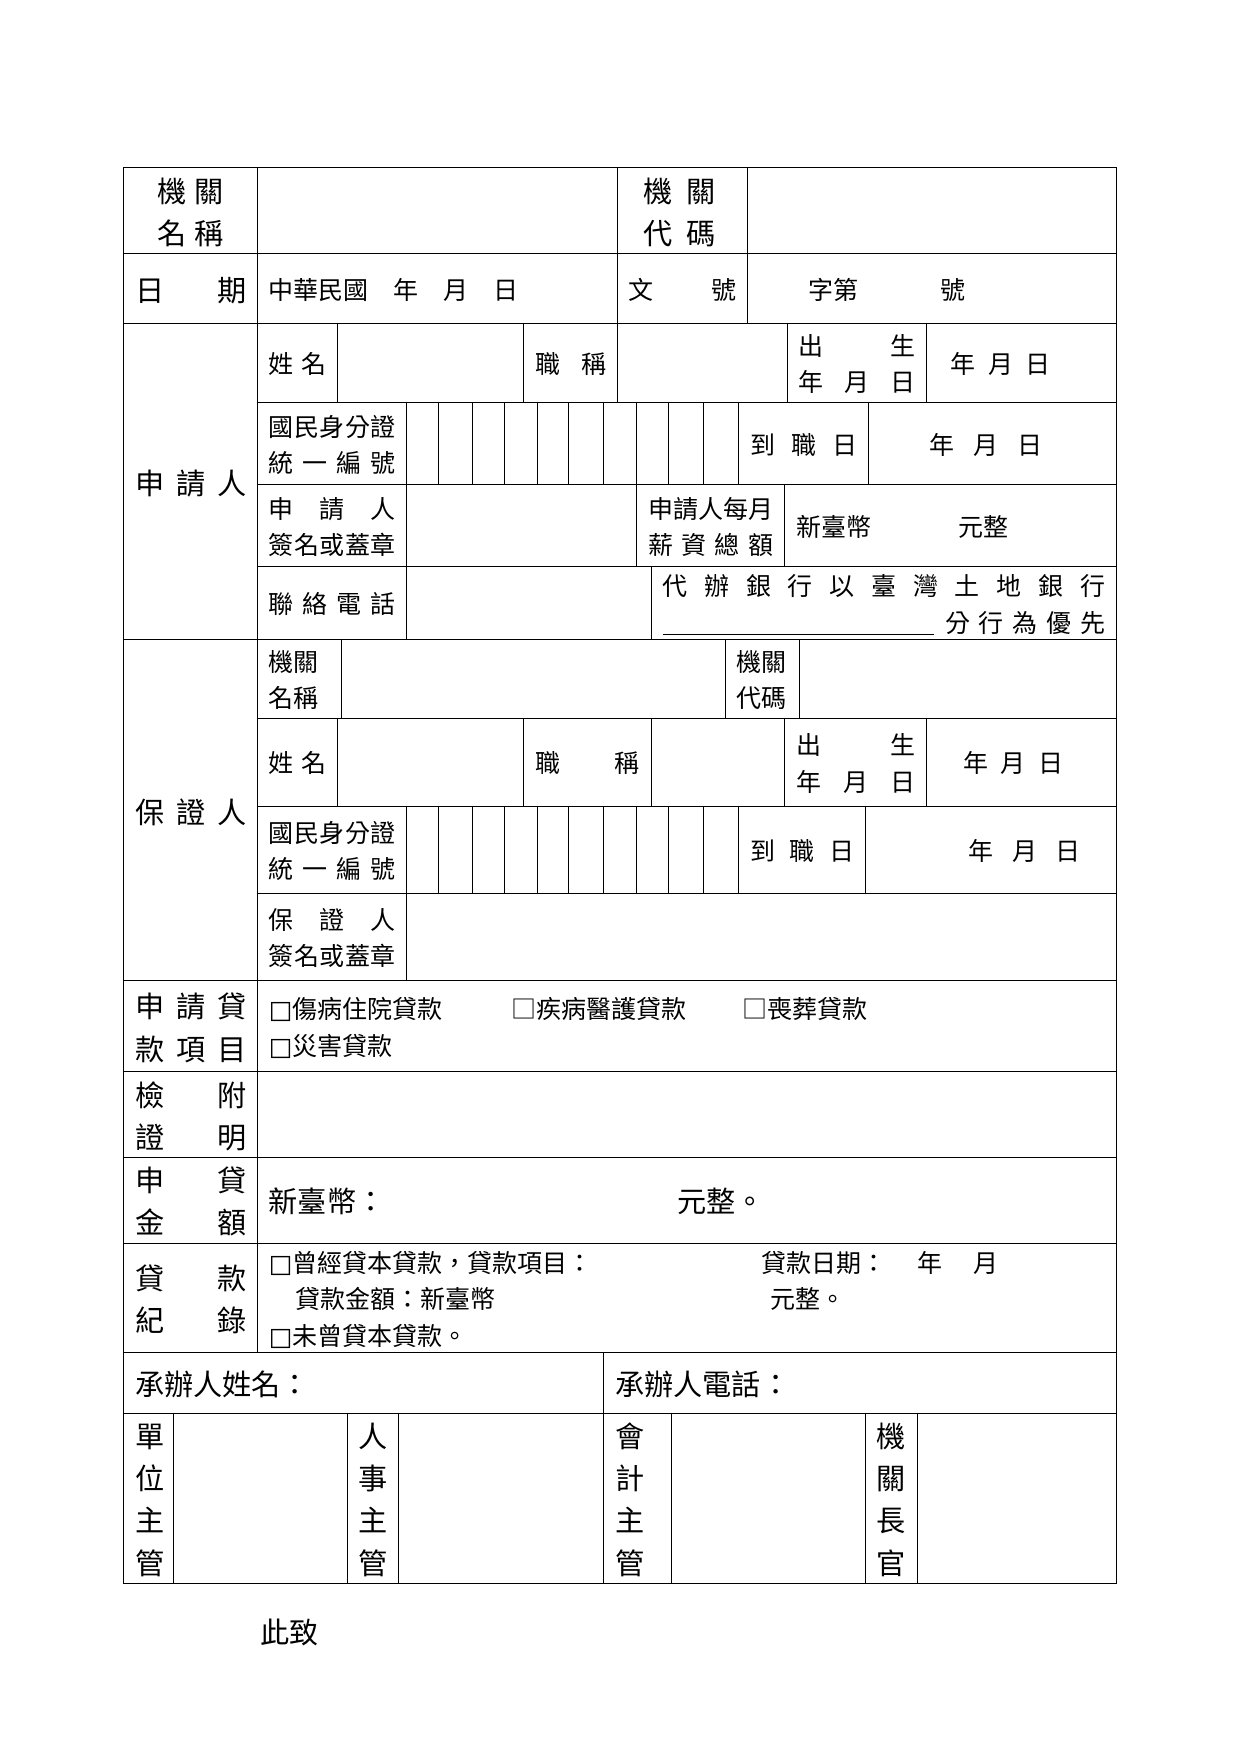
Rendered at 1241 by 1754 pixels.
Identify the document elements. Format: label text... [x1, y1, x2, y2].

table_cell 申貸 金額 [124, 1158, 257, 1242]
table_cell 出生 年月日 [788, 324, 926, 402]
table_cell [407, 403, 438, 484]
table_cell 國民身分證 統一編號 [258, 403, 406, 484]
table_cell [439, 403, 472, 484]
table_cell [407, 894, 1116, 980]
table_cell 貸款 紀錄 [124, 1244, 257, 1352]
table_cell [704, 807, 738, 892]
table_cell 姓名 [258, 719, 337, 806]
table_cell [439, 807, 472, 892]
table_cell 申請人 簽名或蓋章 [258, 485, 406, 566]
table_cell 年 月 日 [869, 403, 1116, 484]
table_cell 機關 名稱 [258, 640, 341, 718]
table_header 機 關 代 碼 [618, 168, 747, 253]
table_cell 到職日 [739, 807, 865, 892]
table_cell 職稱 [524, 719, 651, 806]
table_cell [473, 807, 504, 892]
table_cell 年 月 日 [927, 719, 1116, 806]
table_cell 年 月 日 [866, 807, 1116, 892]
table_cell [800, 640, 1116, 718]
table_cell [338, 324, 523, 402]
table_cell 中華民國 年 月 日 [258, 254, 617, 323]
table_cell [604, 807, 636, 892]
table_cell [637, 403, 668, 484]
table_cell 新臺幣 元整 [785, 485, 1116, 566]
table_cell 人事主管 [348, 1414, 398, 1583]
table_cell [407, 567, 651, 639]
table_cell 承辦人姓名： [124, 1353, 603, 1412]
table_cell [399, 1414, 603, 1583]
table_cell 到職日 [739, 403, 868, 484]
table_cell 申請人 [124, 324, 257, 639]
table_header 機 關 名 稱 [124, 168, 257, 253]
table_cell 字第 號 [748, 254, 1116, 323]
table_cell 會計主管 [604, 1414, 671, 1583]
table_cell [669, 807, 703, 892]
table_cell [618, 324, 787, 402]
table_cell [258, 1072, 1116, 1157]
table_cell 保證人 [124, 640, 257, 980]
table_cell [538, 807, 568, 892]
table_cell 承辦人電話： [604, 1353, 1116, 1412]
table_cell 聯絡電話 [258, 567, 406, 639]
table_cell 出生 年月日 [785, 719, 926, 806]
table_cell 機關 代碼 [726, 640, 799, 718]
table_cell [672, 1414, 865, 1583]
table_cell [704, 403, 738, 484]
table_cell [569, 403, 603, 484]
text [187, 130, 1053, 167]
table_cell 代辦銀行以臺灣土地銀行 分行為優先 [652, 567, 1116, 639]
table_cell [918, 1414, 1116, 1583]
table_cell [338, 719, 523, 806]
table_cell 新臺幣： 元整。 [258, 1158, 1116, 1242]
table_cell [505, 403, 537, 484]
table_cell [652, 719, 784, 806]
table_cell 日期 [124, 254, 257, 323]
table_cell 機關長官 [866, 1414, 917, 1583]
table_cell [407, 807, 438, 892]
table_cell 申請貸 款項目 [124, 981, 257, 1071]
table_cell [505, 807, 537, 892]
table_header [258, 168, 617, 253]
text 此致 [187, 1584, 1053, 1668]
table_cell □傷病住院貸款 □疾病醫護貸款 □喪葬貸款 □災害貸款 [258, 981, 1116, 1071]
table_cell 申請人每月薪資總額 [637, 485, 784, 566]
table_cell 文號 [618, 254, 747, 323]
table_cell [669, 403, 703, 484]
table_cell [604, 403, 636, 484]
table_cell [407, 485, 636, 566]
table_cell [342, 640, 725, 718]
table_header [748, 168, 1116, 253]
table_cell 職稱 [524, 324, 617, 402]
table_cell 檢附 證明 [124, 1072, 257, 1157]
table_cell [174, 1414, 347, 1583]
table_cell 單位主管 [124, 1414, 173, 1583]
table_cell 保證人 簽名或蓋章 [258, 894, 406, 980]
table_cell 國民身分證 統一編號 [258, 807, 406, 892]
table_cell [569, 807, 603, 892]
table_cell □曾經貸本貸款，貸款項目： 貸款日期： 年 月 貸款金額：新臺幣 元整。 □未曾貸本貸款。 [258, 1244, 1116, 1352]
table_cell 姓名 [258, 324, 337, 402]
table_cell [473, 403, 504, 484]
table_cell 年 月 日 [927, 324, 1116, 402]
table_cell [637, 807, 668, 892]
table_cell [538, 403, 568, 484]
